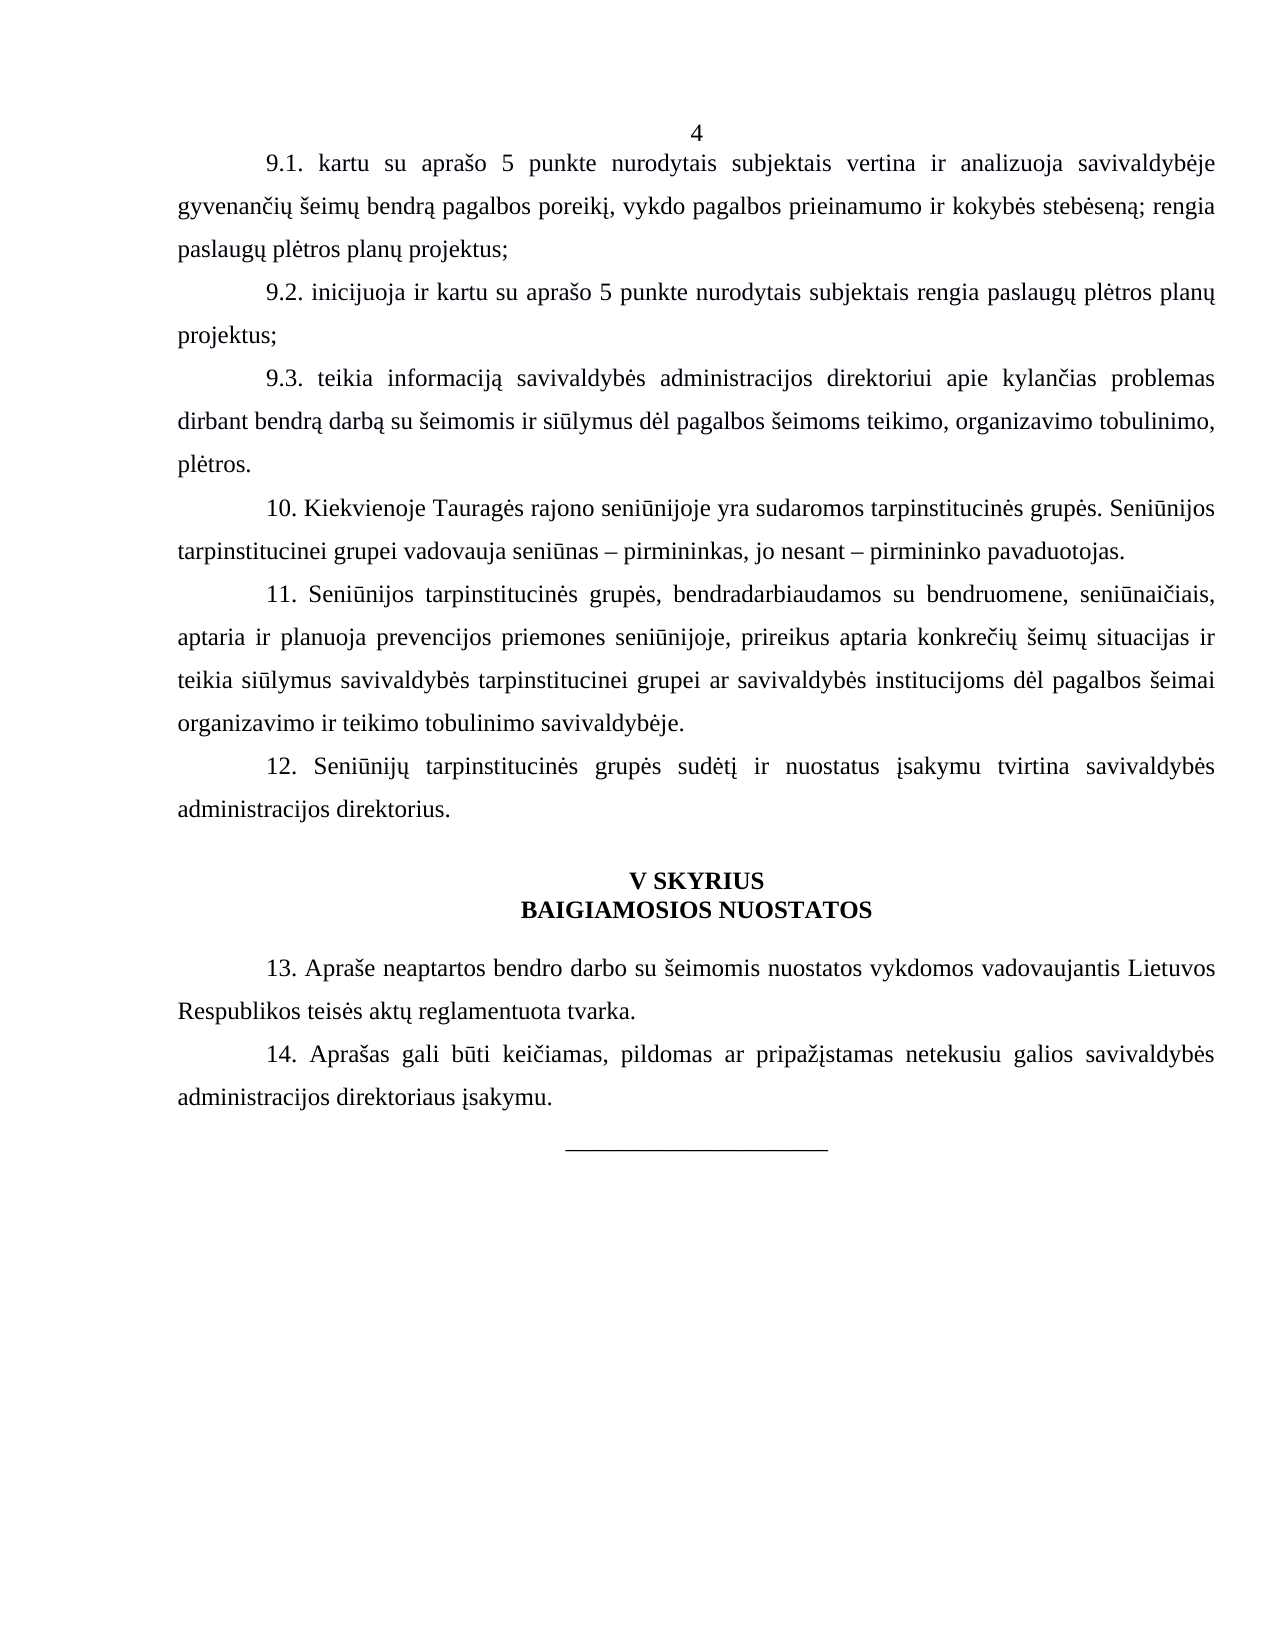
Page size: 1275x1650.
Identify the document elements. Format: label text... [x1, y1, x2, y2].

text 11. Seniūnijos tarpinstitucinės grupės, bendradarbiaudamos su bendruomene, seniūnaičiais, aptaria ir planuoja prevencijos priemones seniūnijoje, prireikus aptaria konkrečių šeimų situacijas ir teikia siūlymus savivaldybės tarpinstitucinei grupei ar savivaldybės institucijoms dėl pagalbos šeimai organizavimo ir teikimo tobulinimo savivaldybėje. [177, 579, 1216, 737]
text 10. Kiekvienoje Tauragės rajono seniūnijoje yra sudaromos tarpinstitucinės grupės. Seniūnijos tarpinstitucinei grupei vadovauja seniūnas – pirmininkas, jo nesant – pirmininko pavaduotojas. [177, 493, 1216, 564]
text 14. Aprašas gali būti keičiamas, pildomas ar pripažįstamas netekusiu galios savivaldybės administracijos direktoriaus įsakymu. [177, 1039, 1216, 1111]
text _____________________ [177, 1125, 1216, 1154]
text V SKYRIUS [177, 866, 1216, 895]
text 9.3. teikia informaciją savivaldybės administracijos direktoriui apie kylančias problemas dirbant bendrą darbą su šeimomis ir siūlymus dėl pagalbos šeimoms teikimo, organizavimo tobulinimo, plėtros. [177, 363, 1216, 478]
text 13. Apraše neaptartos bendro darbo su šeimomis nuostatos vykdomos vadovaujantis Lietuvos Respublikos teisės aktų reglamentuota tvarka. [177, 953, 1216, 1024]
text 9.1. kartu su aprašo 5 punkte nurodytais subjektais vertina ir analizuoja savivaldybėje gyvenančių šeimų bendrą pagalbos poreikį, vykdo pagalbos prieinamumo ir kokybės stebėseną; rengia paslaugų plėtros planų projektus; [177, 148, 1216, 263]
text 9.2. inicijuoja ir kartu su aprašo 5 punkte nurodytais subjektais rengia paslaugų plėtros planų projektus; [177, 277, 1216, 349]
text BAIGIAMOSIOS NUOSTATOS [177, 895, 1216, 924]
text 12. Seniūnijų tarpinstitucinės grupės sudėtį ir nuostatus įsakymu tvirtina savivaldybės administracijos direktorius. [177, 751, 1216, 823]
